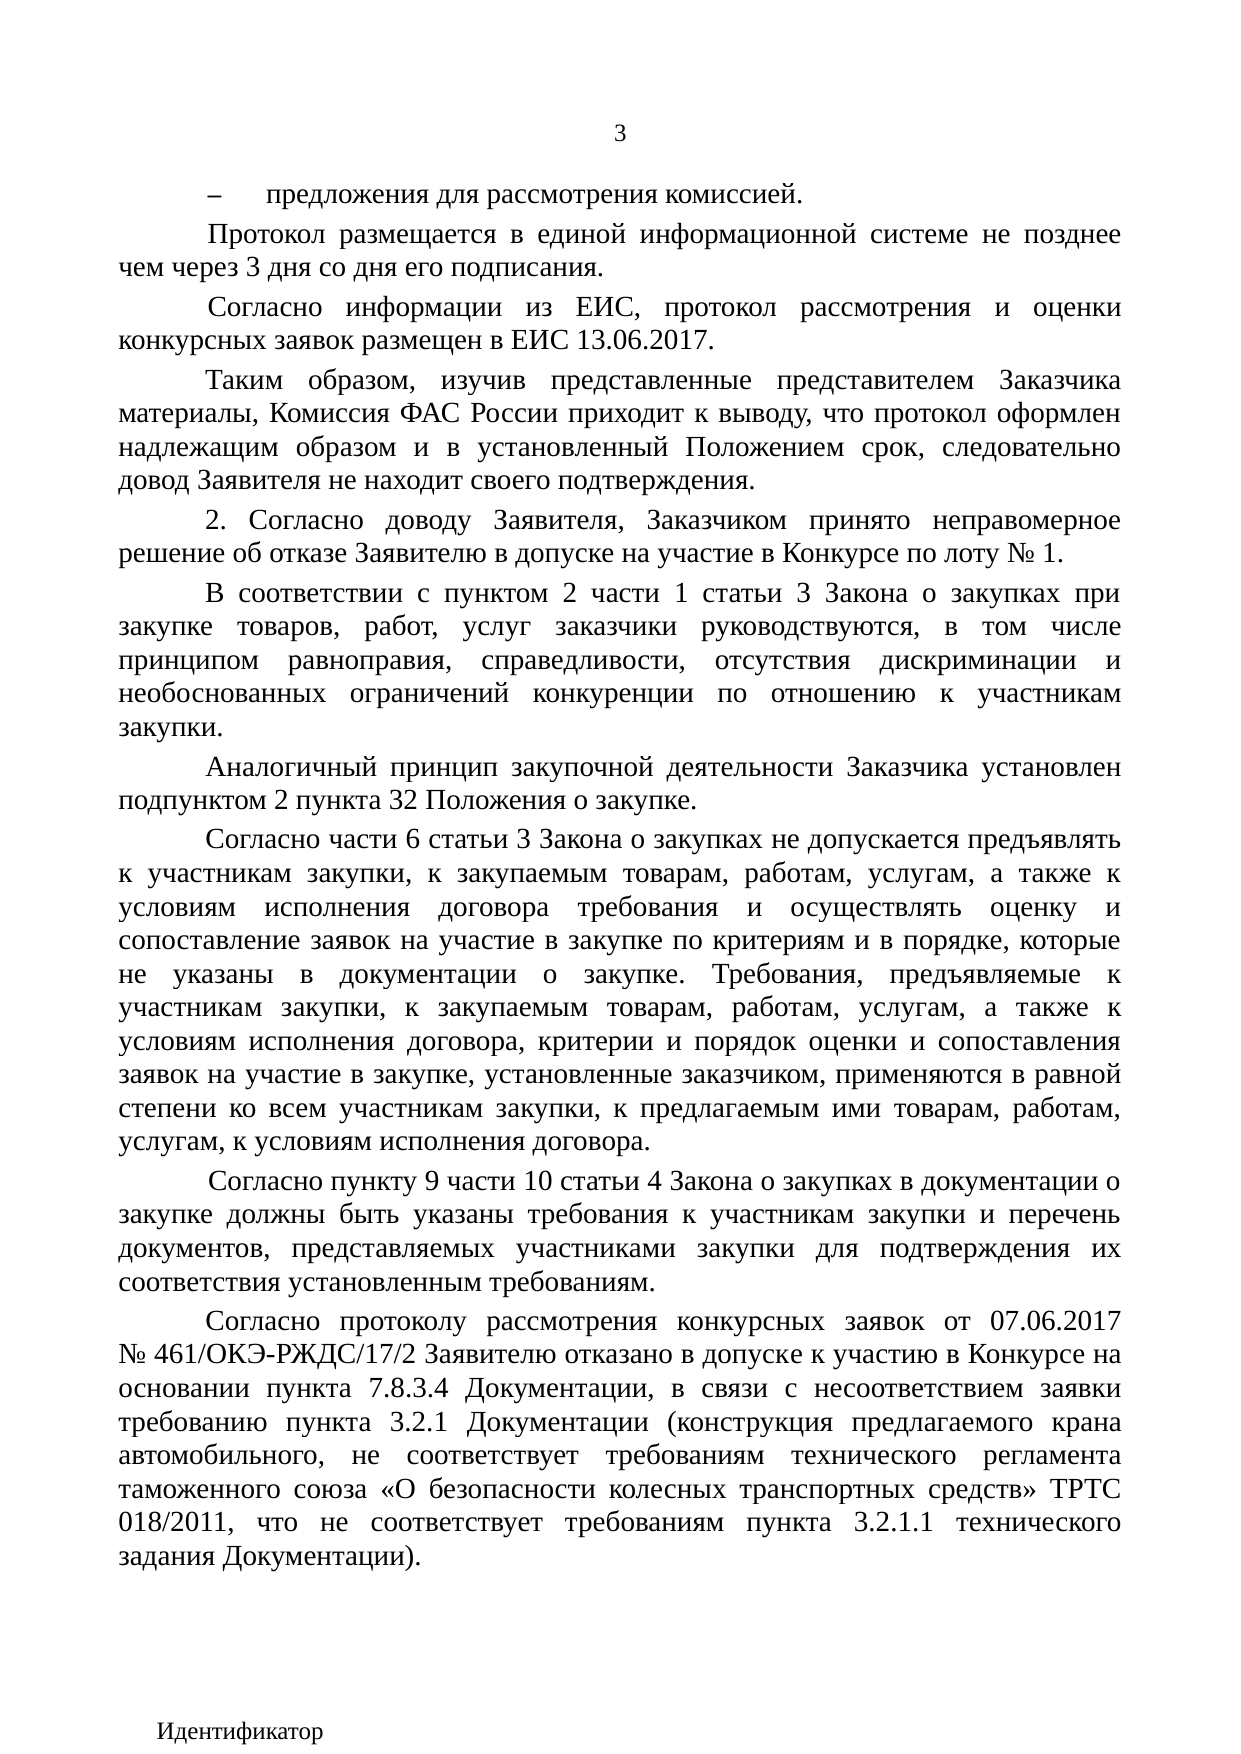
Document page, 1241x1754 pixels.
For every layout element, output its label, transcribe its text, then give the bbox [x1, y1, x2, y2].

text Согласно информации из ЕИС, протокол рассмотрения и оценки конкурсных заявок размещен в ЕИС 13.06.2017. [118, 289, 1122, 356]
text Аналогичный принцип закупочной деятельности Заказчика установлен подпунктом 2 пункта 32 Положения о закупке. [118, 749, 1122, 816]
text В соответствии с пунктом 2 части 1 статьи 3 Закона о закупках при закупке товаров, работ, услуг заказчики руководствуются, в том числе принципом равноправия, справедливости, отсутствия дискриминации и необоснованных ограничений конкуренции по отношению к участникам закупки. [118, 575, 1122, 743]
text Протокол размещается в единой информационной системе не позднее чем через 3 дня со дня его подписания. [118, 216, 1122, 283]
text Таким образом, изучив представленные представителем Заказчика материалы, Комиссия ФАС России приходит к выводу, что протокол оформлен надлежащим образом и в установленный Положением срок, следовательно довод Заявителя не находит своего подтверждения. [118, 362, 1122, 496]
text Согласно пункту 9 части 10 статьи 4 Закона о закупках в документации о закупке должны быть указаны требования к участникам закупки и перечень документов, представляемых участниками закупки для подтверждения их соответствия установленным требованиям. [118, 1163, 1122, 1297]
text Согласно части 6 статьи 3 Закона о закупках не допускается предъявлять к участникам закупки, к закупаемым товарам, работам, услугам, а также к условиям исполнения договора требования и осуществлять оценку и сопоставление заявок на участие в закупке по критериям и в порядке, которые не указаны в документации о закупке. Требования, предъявляемые к участникам закупки, к закупаемым товарам, работам, услугам, а также к условиям исполнения договора, критерии и порядок оценки и сопоставления заявок на участие в закупке, установленные заказчиком, применяются в равной степени ко всем участникам закупки, к предлагаемым ими товарам, работам, услугам, к условиям исполнения договора. [118, 822, 1122, 1157]
text 2. Согласно доводу Заявителя, Заказчиком принято неправомерное решение об отказе Заявителю в допуске на участие в Конкурсе по лоту № 1. [118, 502, 1122, 569]
text Согласно протоколу рассмотрения конкурсных заявок от 07.06.2017 № 461/ОКЭ-РЖДС/17/2 Заявителю отказано в допуске к участию в Конкурсе на основании пункта 7.8.3.4 Документации, в связи с несоответствием заявки требованию пункта 3.2.1 Документации (конструкция предлагаемого крана автомобильного, не соответствует требованиям технического регламента таможенного союза «О безопасности колесных транспортных средств» ТРТС 018/2011, что не соответствует требованиям пункта 3.2.1.1 технического задания Документации). [118, 1303, 1122, 1571]
list предложения для рассмотрения комиссией. [118, 176, 1122, 210]
